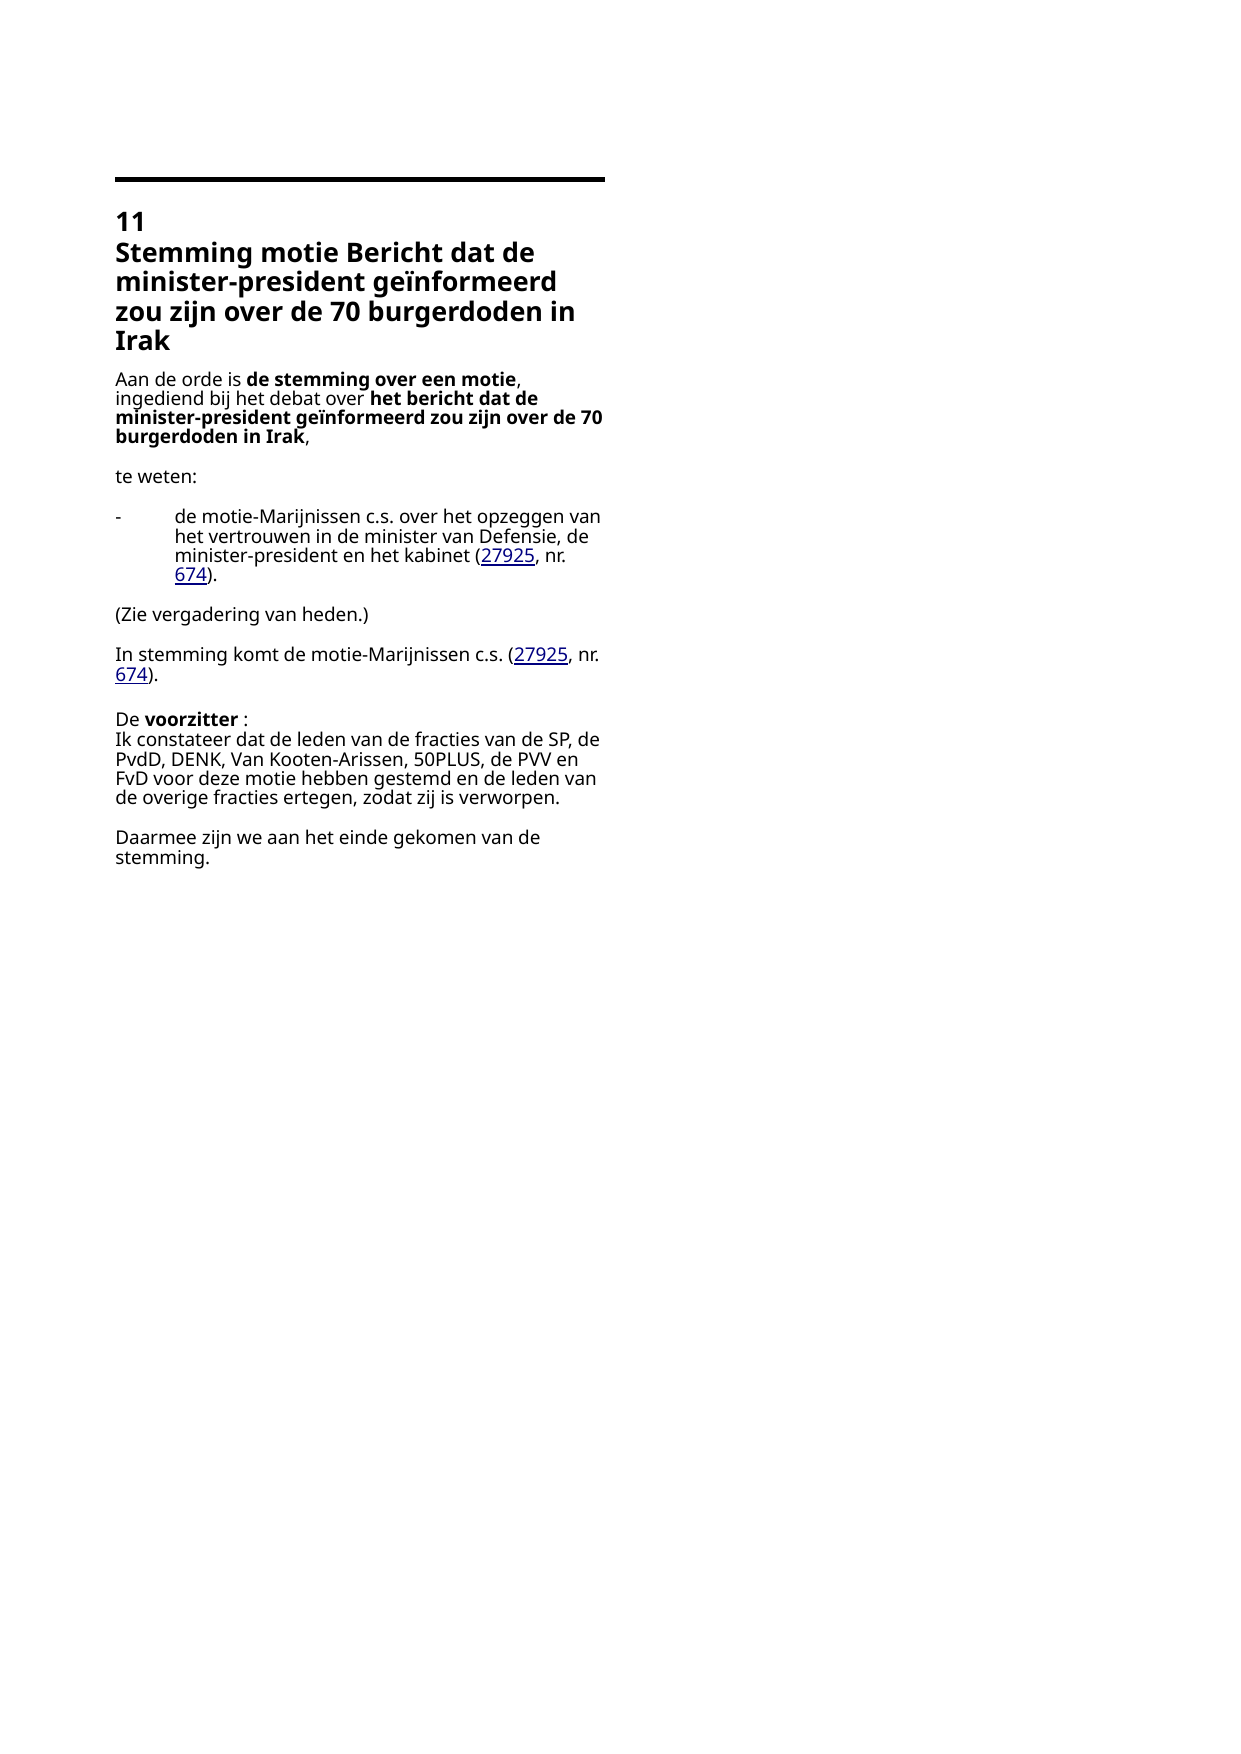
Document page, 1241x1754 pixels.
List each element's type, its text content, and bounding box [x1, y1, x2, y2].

text De voorzitter : [115, 706, 605, 731]
text Stemming motie Bericht dat de minister-president geïnformeerd zou zijn over de 70 burgerdoden in Irak [115, 239, 605, 371]
text 11 [115, 203, 605, 239]
text (Zie vergadering van heden.) [115, 606, 605, 626]
text In stemming komt de motie-Marijnissen c.s. (27925, nr. 674). [115, 646, 605, 685]
list de motie-Marijnissen c.s. over het opzeggen van het vertrouwen in de minister van Defensie, de minister-president en het kabinet (27925, nr. 674). [115, 508, 605, 586]
text Daarmee zijn we aan het einde gekomen van de stemming. [115, 829, 605, 868]
text Aan de orde is de stemming over een motie, ingediend bij het debat over het bericht dat de minister-president geïnformeerd zou zijn over de 70 burgerdoden in Irak, [115, 371, 605, 448]
text Ik constateer dat de leden van de fracties van de SP, de PvdD, DENK, Van Kooten-Arissen, 50PLUS, de PVV en FvD voor deze motie hebben gestemd en de leden van de overige fracties ertegen, zodat zij is verworpen. [115, 731, 605, 808]
text te weten: [115, 468, 605, 488]
